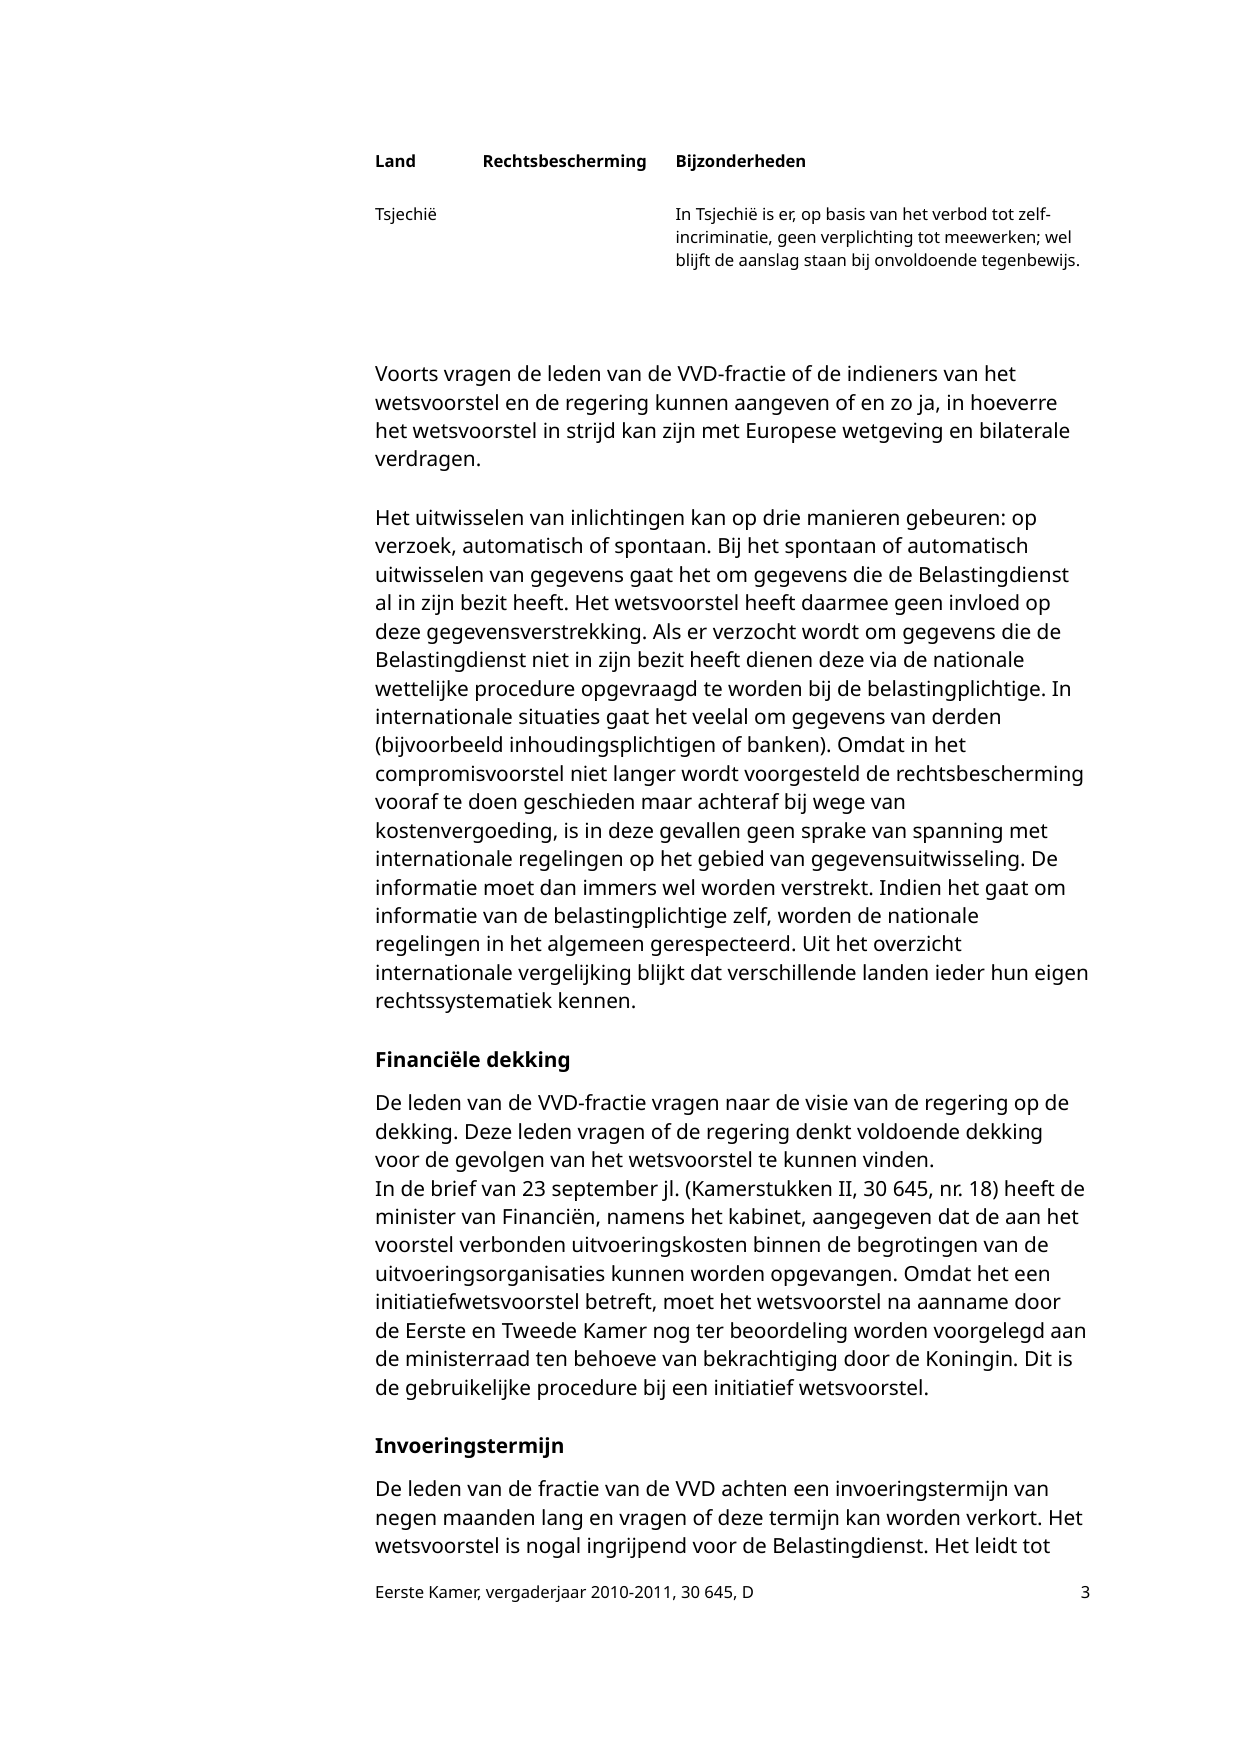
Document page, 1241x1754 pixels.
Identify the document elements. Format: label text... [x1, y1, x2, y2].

table_cell In Tsjechië is er, op basis van het verbod tot zelf-incriminatie, geen verplichting tot meewerken; wel blijft de aanslag staan bij onvoldoende tegenbewijs. [675, 203, 1090, 301]
table_header Rechtsbescherming [482, 150, 675, 203]
table_cell Tsjechië [375, 203, 482, 301]
table_cell [482, 203, 675, 301]
text Het uitwisselen van inlichtingen kan op drie manieren gebeuren: op verzoek, automatisch of spontaan. Bij het spontaan of automatisch uitwisselen van gegevens gaat het om gegevens die de Belastingdienst al in zijn bezit heeft. Het wetsvoorstel heeft daarmee geen invloed op deze gegevensverstrekking. Als er verzocht wordt om gegevens die de Belastingdienst niet in zijn bezit heeft dienen deze via de nationale wettelijke procedure opgevraagd te worden bij de belastingplichtige. In internationale situaties gaat het veelal om gegevens van derden (bijvoorbeeld inhoudingsplichtigen of banken). Omdat in het compromisvoorstel niet langer wordt voorgesteld de rechtsbescherming vooraf te doen geschieden maar achteraf bij wege van kostenvergoeding, is in deze gevallen geen sprake van spanning met internationale regelingen op het gebied van gegevensuitwisseling. De informatie moet dan immers wel worden verstrekt. Indien het gaat om informatie van de belastingplichtige zelf, worden de nationale regelingen in het algemeen gerespecteerd. Uit het overzicht internationale vergelijking blijkt dat verschillende landen ieder hun eigen rechtssystematiek kennen. [375, 503, 1090, 1015]
text Financiële dekking [375, 1045, 1090, 1073]
text De leden van de fractie van de VVD achten een invoeringstermijn van negen maanden lang en vragen of deze termijn kan worden verkort. Het wetsvoorstel is nogal ingrijpend voor de Belastingdienst. Het leidt tot [375, 1474, 1090, 1560]
text In de brief van 23 september jl. (Kamerstukken II, 30 645, nr. 18) heeft de minister van Financiën, namens het kabinet, aangegeven dat de aan het voorstel verbonden uitvoeringskosten binnen de begrotingen van de uitvoeringsorganisaties kunnen worden opgevangen. Omdat het een initiatiefwetsvoorstel betreft, moet het wetsvoorstel na aanname door de Eerste en Tweede Kamer nog ter beoordeling worden voorgelegd aan de ministerraad ten behoeve van bekrachtiging door de Koningin. Dit is de gebruikelijke procedure bij een initiatief wetsvoorstel. [375, 1174, 1090, 1401]
text De leden van de VVD-fractie vragen naar de visie van de regering op de dekking. Deze leden vragen of de regering denkt voldoende dekking voor de gevolgen van het wetsvoorstel te kunnen vinden. [375, 1088, 1090, 1174]
text Voorts vragen de leden van de VVD-fractie of de indieners van het wetsvoorstel en de regering kunnen aangeven of en zo ja, in hoeverre het wetsvoorstel in strijd kan zijn met Europese wetgeving en bilaterale verdragen. [375, 359, 1090, 473]
table_header Land [375, 150, 482, 203]
text Invoeringstermijn [375, 1431, 1090, 1459]
table_header Bijzonderheden [675, 150, 1090, 203]
